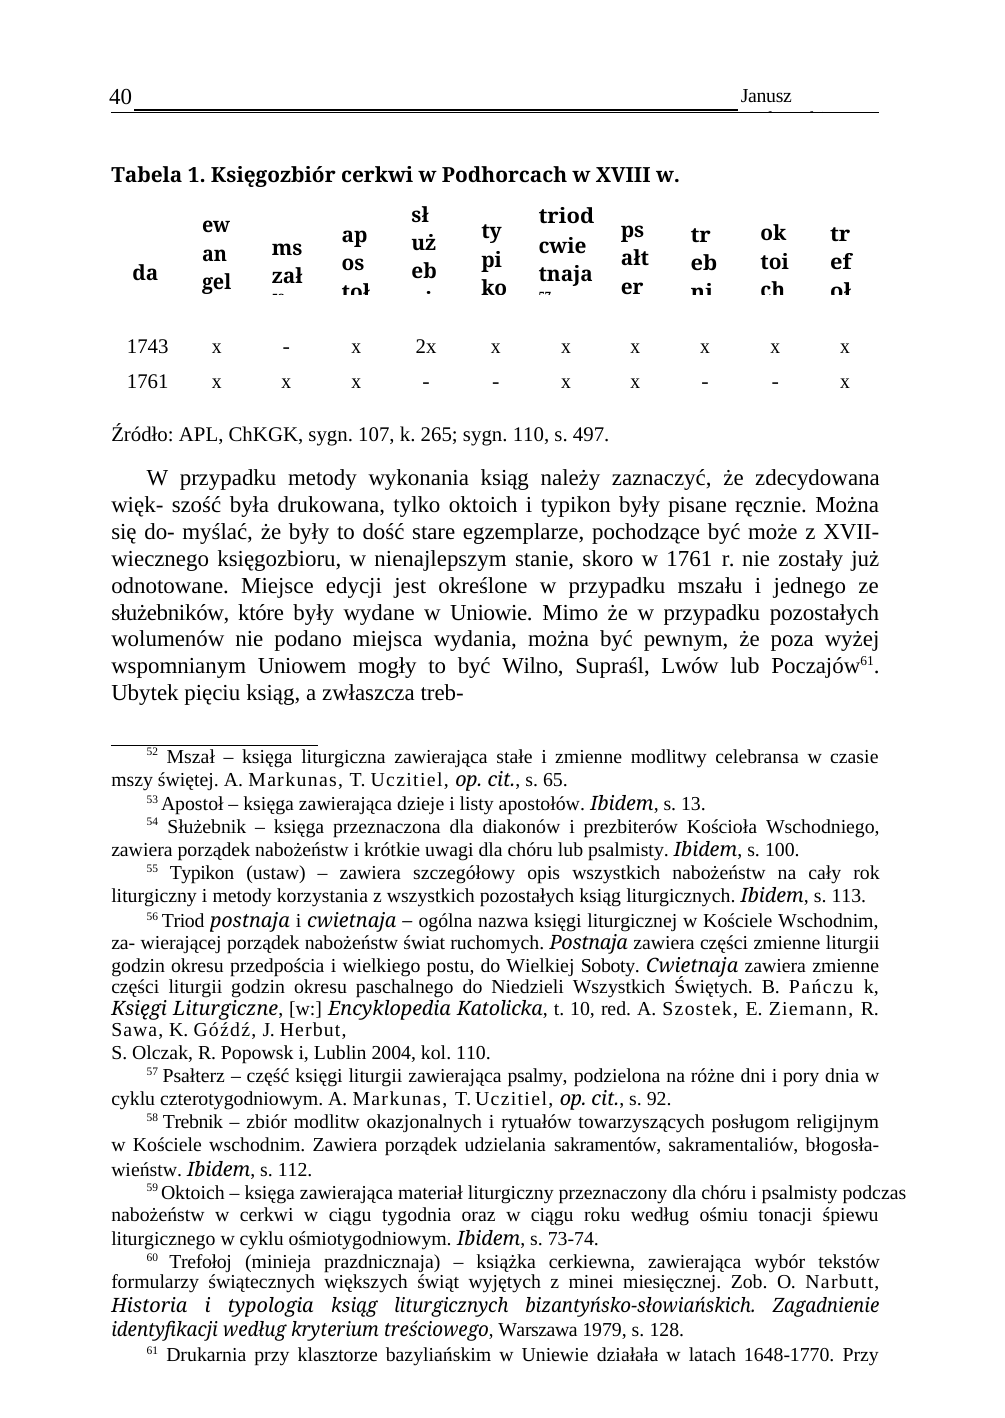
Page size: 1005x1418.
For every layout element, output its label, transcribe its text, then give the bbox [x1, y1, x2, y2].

text nabożeństw w cerkwi w ciągu tygodnia oraz w ciągu roku według ośmiu tonacji śpiewu liturgicznego w cyklu ośmiotygodniowym. Ibidem, s. 73-74. [111, 1205, 879, 1251]
text 58 Trebnik – zbiór modlitw okazjonalnych i rytuałów towarzyszących posługom religijnym w Kościele wschodnim. Zawiera porządek udzielania sakramentów, sakramentaliów, błogosła- wieństw. Ibidem, s. 112. [111, 1111, 879, 1182]
text S. Olczak, R. Popowsk i, Lublin 2004, kol. 110. [111, 1041, 1004, 1064]
table_cell - [463, 364, 530, 401]
text Źródło: APL, ChKGK, sygn. 107, k. 265; sygn. 110, s. 497. [111, 422, 1004, 446]
text trefołoj61 [830, 219, 861, 295]
table_header x [739, 327, 809, 364]
text [339, 214, 372, 295]
table_header x [669, 327, 739, 364]
text [758, 213, 791, 295]
text 59 Oktoich – księga zawierająca materiał liturgiczny przeznaczony dla chóru i psalmisty podczas [146, 1182, 1004, 1203]
table_header - [251, 327, 321, 364]
text [536, 195, 594, 295]
text data [132, 258, 163, 295]
text służebnik55 [411, 200, 442, 295]
text 61 Drukarnia przy klasztorze bazyliańskim w Uniewie działała w latach 1648-1770. Przy [111, 1343, 879, 1366]
text cwietnaja57 [538, 231, 594, 295]
text 53 Apostoł – księga zawierająca dzieje i listy apostołów. Ibidem, s. 13. [146, 792, 1004, 816]
table_cell - [739, 364, 809, 401]
text psałterz58 [621, 215, 652, 295]
text [688, 214, 721, 295]
text [828, 214, 861, 295]
text oktoich60 [760, 218, 791, 295]
text triod [538, 201, 594, 229]
table_cell x [600, 364, 669, 401]
text 60 Trefołoj (minieja prazdnicznaja) – książka cerkiewna, zawierająca wybór tekstów formularzy świątecznych większych świąt wyjętych z minei miesięcznej. Zob. O. Narbutt, Historia i typologia ksiąg liturgicznych bizantyńsko-słowiańskich. Zagadnienie identyfikacji według kryterium treściowego, Warszawa 1979, s. 128. [111, 1252, 879, 1342]
text 56 Triod postnaja i cwietnaja – ogólna nazwa księgi liturgicznej w Kościele Wschodnim, za- wierającej porządek nabożeństw świat ruchomych. Postnaja zawiera części zmienne liturgii godzin okresu przedpościa i wielkiego postu, do Wielkiej Soboty. Cwietnaja zawiera zmienne części liturgii godzin okresu paschalnego do Niedzieli Wszystkich Świętych. B. Pańczu k, Księgi Liturgiczne, [w:] Encyklopedia Katolicka, t. 10, red. A. Szostek, E. Ziemann, R. Sawa, K. Góźdź, J. Herbut, [111, 909, 879, 1041]
table_cell 1761 [121, 364, 189, 401]
table_header x [321, 327, 388, 364]
table_header x [530, 327, 599, 364]
table_header 1743 [121, 327, 189, 364]
text trebnik59 [690, 220, 721, 295]
text [130, 253, 163, 295]
text [479, 211, 512, 295]
text [200, 205, 233, 295]
text 57 Psałterz – część księgi liturgii zawierająca psalmy, podzielona na różne dni i pory dnia w cyklu czterotygodniowym. A. Markunas, T. Uczitiel, op. cit., s. 92. [111, 1065, 879, 1111]
text ewangelia [202, 210, 233, 295]
text 52 Mszał – księga liturgiczna zawierająca stałe i zmienne modlitwy celebransa w czasie mszy świętej. A. Markunas, T. Uczitiel, op. cit., s. 65. [111, 741, 879, 792]
text W przypadku metody wykonania ksiąg należy zaznaczyć, że zdecydowana więk- szość była drukowana, tylko oktoich i typikon były pisane ręcznie. Można się do- myślać, że były to dość stare egzemplarze, pochodzące być może z XVII-wiecznego księgozbioru, w nienajlepszym stanie, skoro w 1761 r. nie zostały już odnotowane. Miejsce edycji jest określone w przypadku mszału i jednego ze służebników, które były wydane w Uniowie. Mimo że w przypadku pozostałych wolumenów nie podano miejsca wydania, można być pewnym, że poza wyżej wspomnianym Uniowem mogły to być Wilno, Supraśl, Lwów lub Poczajów61. Ubytek pięciu ksiąg, a zwłaszcza treb- [111, 464, 879, 706]
text [618, 209, 652, 295]
table_header x [809, 327, 853, 364]
table_cell x [251, 364, 321, 401]
text mszał53 [272, 233, 303, 295]
table_cell x [189, 364, 251, 401]
table_cell x [530, 364, 599, 401]
text 54 Służebnik – księga przeznaczona dla diakonów i prezbiterów Kościoła Wschodniego, zawiera porządek nabożeństw i krótkie uwagi dla chóru lub psalmisty. Ibidem, s. 100. [111, 816, 879, 862]
table_cell - [669, 364, 739, 401]
table_header x [600, 327, 669, 364]
table_cell x [809, 364, 853, 401]
table_header x [189, 327, 251, 364]
table_cell x [321, 364, 388, 401]
table_header x [463, 327, 530, 364]
text apostoł54 [341, 220, 372, 295]
text [269, 228, 303, 295]
text [409, 194, 442, 295]
table_cell - [388, 364, 463, 401]
text 55 Typikon (ustaw) – zawiera szczegółowy opis wszystkich nabożeństw na cały rok liturgiczny i metody korzystania z wszystkich pozostałych ksiąg liturgicznych. Ibidem, s. 113. [111, 863, 879, 909]
text typikon56 [481, 216, 512, 295]
table_header 2x [388, 327, 463, 364]
text Tabela 1. Księgozbiór cerkwi w Podhorcach w XVIII w. [111, 160, 1004, 188]
